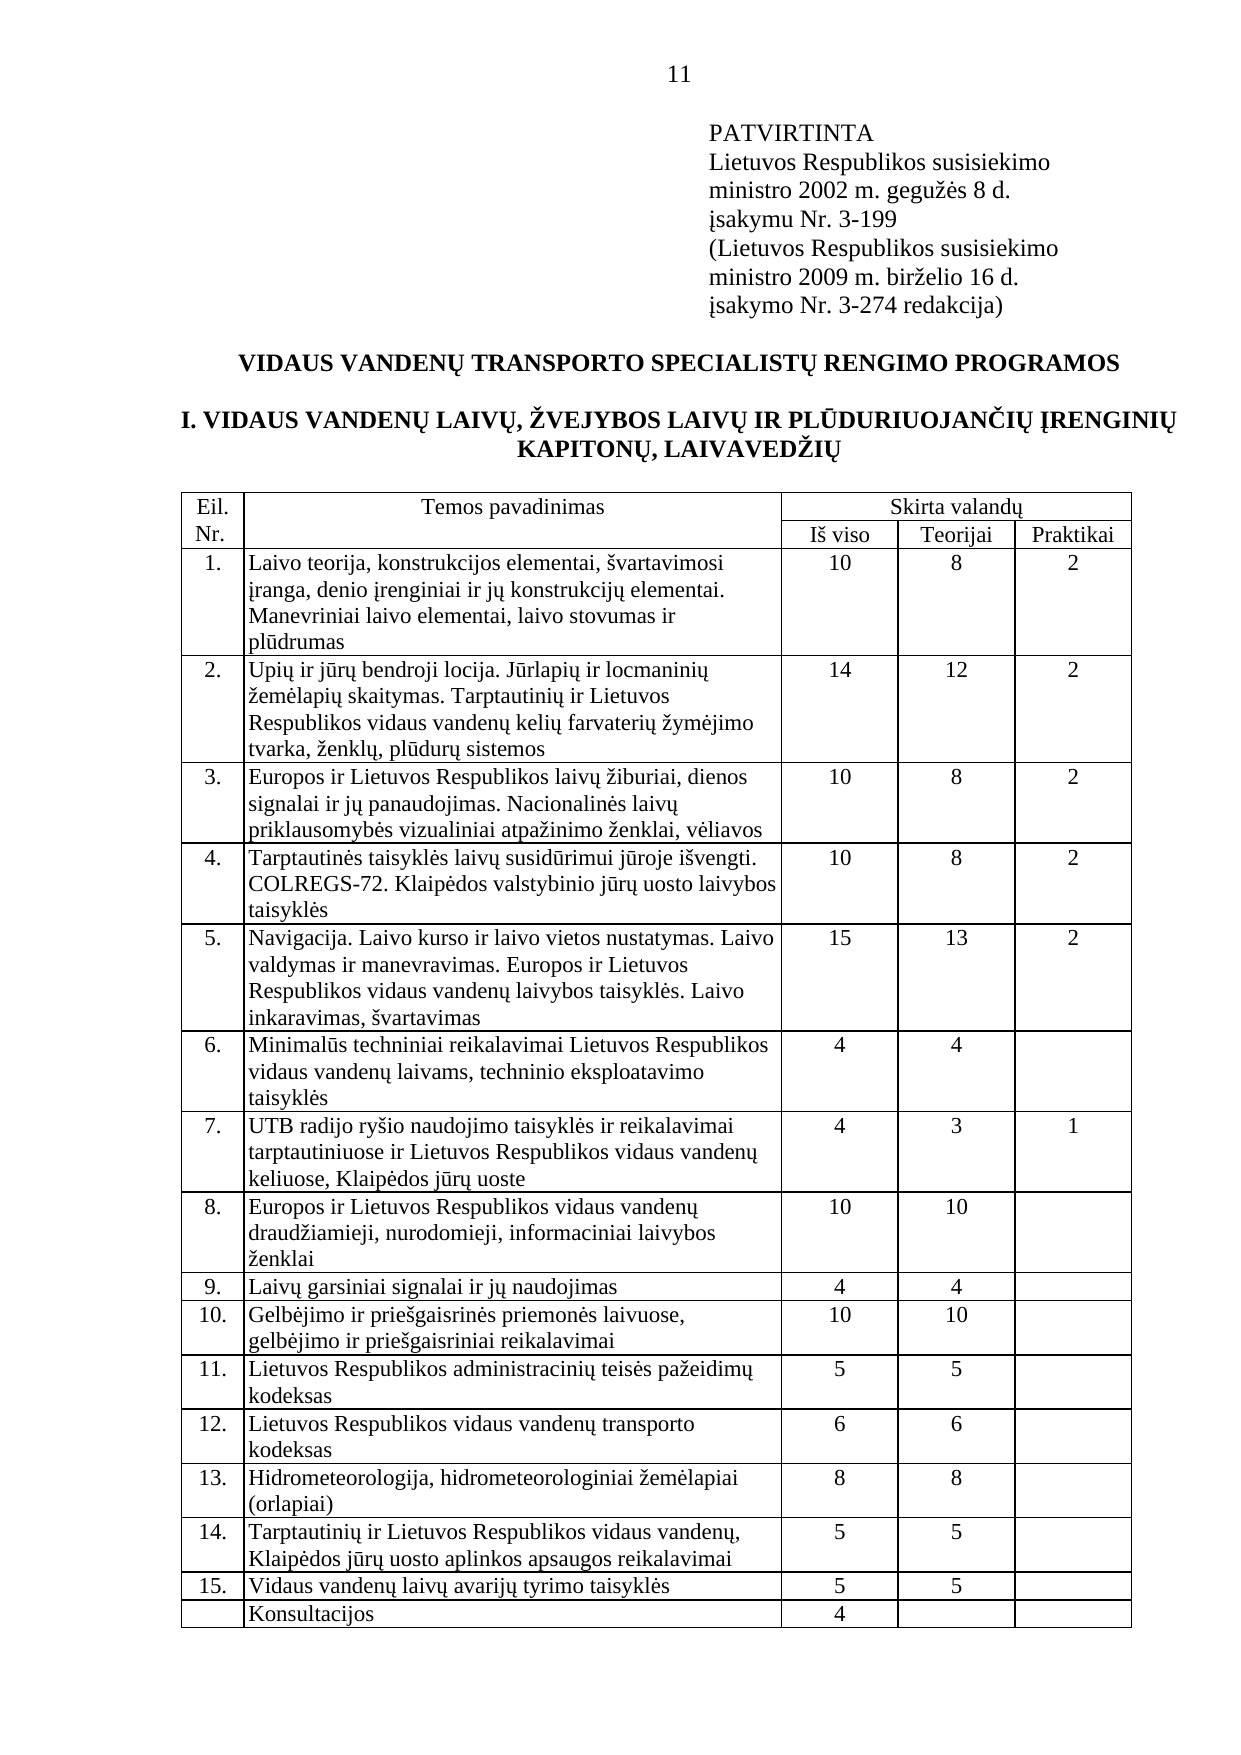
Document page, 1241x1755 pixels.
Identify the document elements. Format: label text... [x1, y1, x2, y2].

table_cell [1016, 1273, 1131, 1300]
table_cell Europos ir Lietuvos Respublikos laivų žiburiai, dienos signalai ir jų panaudojimas. Nacionalinės laivų priklausomybės vizualiniai atpažinimo ženklai, vėliavos [245, 763, 781, 842]
table_cell 8 [782, 1464, 897, 1517]
table_cell 4 [782, 1601, 897, 1627]
table_cell 8 [899, 1464, 1014, 1517]
table_cell 14. [182, 1518, 243, 1571]
table_cell Europos ir Lietuvos Respublikos vidaus vandenų draudžiamieji, nurodomieji, informaciniai laivybos ženklai [245, 1193, 781, 1272]
text įsakymu Nr. 3-199 [177, 204, 1181, 233]
table_cell 5 [782, 1356, 897, 1408]
table_cell Gelbėjimo ir priešgaisrinės priemonės laivuose, gelbėjimo ir priešgaisriniai reikalavimai [245, 1301, 781, 1354]
table_cell Navigacija. Laivo kurso ir laivo vietos nustatymas. Laivo valdymas ir manevravimas. Europos ir Lietuvos Respublikos vidaus vandenų laivybos taisyklės. Laivo inkaravimas, švartavimas [245, 925, 781, 1030]
table_cell 6 [782, 1410, 897, 1462]
table_cell 3. [182, 763, 243, 842]
table_cell 2. [182, 656, 243, 762]
table_cell 2 [1016, 925, 1131, 1030]
table_cell Lietuvos Respublikos administracinių teisės pažeidimų kodeksas [245, 1356, 781, 1408]
table_cell 6 [899, 1410, 1014, 1462]
table_cell 8 [899, 549, 1014, 655]
table_header Skirta valandų [782, 493, 1131, 520]
table_cell [1016, 1193, 1131, 1272]
table_cell 8. [182, 1193, 243, 1272]
table_cell 5 [899, 1573, 1014, 1599]
table_cell 8 [899, 763, 1014, 842]
table_cell Tarptautinių ir Lietuvos Respublikos vidaus vandenų, Klaipėdos jūrų uosto aplinkos apsaugos reikalavimai [245, 1518, 781, 1571]
table_cell 10 [899, 1301, 1014, 1354]
table_cell 5. [182, 925, 243, 1030]
table_cell Minimalūs techniniai reikalavimai Lietuvos Respublikos vidaus vandenų laivams, techninio eksploatavimo taisyklės [245, 1032, 781, 1111]
table_cell [1016, 1573, 1131, 1599]
table_cell 10 [782, 763, 897, 842]
table_cell 2 [1016, 763, 1131, 842]
table_cell 11. [182, 1356, 243, 1408]
table_cell Tarptautinės taisyklės laivų susidūrimui jūroje išvengti. COLREGS-72. Klaipėdos valstybinio jūrų uosto laivybos taisyklės [245, 844, 781, 923]
table_cell 2 [1016, 549, 1131, 655]
table_cell UTB radijo ryšio naudojimo taisyklės ir reikalavimai tarptautiniuose ir Lietuvos Respublikos vidaus vandenų keliuose, Klaipėdos jūrų uoste [245, 1112, 781, 1191]
table_cell [899, 1601, 1014, 1627]
table_cell 12 [899, 656, 1014, 762]
table_cell 4 [899, 1273, 1014, 1300]
table_cell Laivų garsiniai signalai ir jų naudojimas [245, 1273, 781, 1300]
table_cell Hidrometeorologija, hidrometeorologiniai žemėlapiai (orlapiai) [245, 1464, 781, 1517]
table_cell [1016, 1301, 1131, 1354]
table_cell 5 [782, 1573, 897, 1599]
table_cell 6. [182, 1032, 243, 1111]
table_header Temos pavadinimas [245, 493, 781, 548]
table_cell [1016, 1032, 1131, 1111]
table_cell 13 [899, 925, 1014, 1030]
table_cell 10. [182, 1301, 243, 1354]
table_cell 5 [899, 1518, 1014, 1571]
text VIDAUS VANDENŲ TRANSPORTO SPECIALISTŲ RENGIMO PROGRAMOS [177, 348, 1181, 377]
table_cell 4. [182, 844, 243, 923]
table_cell [182, 1601, 243, 1627]
table_cell 13. [182, 1464, 243, 1517]
text ministro 2009 m. birželio 16 d. [177, 262, 1181, 291]
table_cell Laivo teorija, konstrukcijos elementai, švartavimosi įranga, denio įrenginiai ir jų konstrukcijų elementai. Manevriniai laivo elementai, laivo stovumas ir plūdrumas [245, 549, 781, 655]
table_cell 10 [782, 1193, 897, 1272]
text (Lietuvos Respublikos susisiekimo [177, 233, 1181, 262]
table_cell [1016, 1518, 1131, 1571]
table_cell Teorijai [899, 521, 1014, 548]
table_cell 8 [899, 844, 1014, 923]
table_cell 10 [782, 549, 897, 655]
table_cell 1. [182, 549, 243, 655]
table_cell Lietuvos Respublikos vidaus vandenų transporto kodeksas [245, 1410, 781, 1462]
text įsakymo Nr. 3-274 redakcija) [177, 291, 1181, 319]
table_cell 9. [182, 1273, 243, 1300]
table_cell 5 [782, 1518, 897, 1571]
table_cell 4 [782, 1112, 897, 1191]
table_cell Upių ir jūrų bendroji locija. Jūrlapių ir locmaninių žemėlapių skaitymas. Tarptautinių ir Lietuvos Respublikos vidaus vandenų kelių farvaterių žymėjimo tvarka, ženklų, plūdurų sistemos [245, 656, 781, 762]
table_cell Konsultacijos [245, 1601, 781, 1627]
table_cell [1016, 1410, 1131, 1462]
table_cell 2 [1016, 656, 1131, 762]
table_cell 12. [182, 1410, 243, 1462]
table_cell 4 [899, 1032, 1014, 1111]
table_cell [1016, 1464, 1131, 1517]
table_cell 2 [1016, 844, 1131, 923]
table_cell [1016, 1356, 1131, 1408]
table_cell 10 [782, 844, 897, 923]
table_cell Iš viso [782, 521, 897, 548]
table_cell 5 [899, 1356, 1014, 1408]
text PATVIRTINTA [709, 118, 1181, 147]
table_cell 7. [182, 1112, 243, 1191]
table_cell 10 [899, 1193, 1014, 1272]
table_cell 14 [782, 656, 897, 762]
table_cell 15. [182, 1573, 243, 1599]
table_cell [1016, 1601, 1131, 1627]
table_cell 15 [782, 925, 897, 1030]
table_cell 10 [782, 1301, 897, 1354]
table_cell Vidaus vandenų laivų avarijų tyrimo taisyklės [245, 1573, 781, 1599]
text I. VIDAUS VANDENŲ LAIVŲ, ŽVEJYBOS LAIVŲ IR PLŪDURIUOJANČIŲ ĮRENGINIŲ KAPITONŲ, LAIVAVEDŽIŲ [177, 406, 1181, 463]
table_cell Praktikai [1016, 521, 1131, 548]
table_cell 1 [1016, 1112, 1131, 1191]
text Lietuvos Respublikos susisiekimo [177, 147, 1181, 176]
table_header Eil. Nr. [182, 493, 243, 548]
table_cell 3 [899, 1112, 1014, 1191]
table_cell 4 [782, 1273, 897, 1300]
table_cell 4 [782, 1032, 897, 1111]
text ministro 2002 m. gegužės 8 d. [177, 176, 1181, 204]
